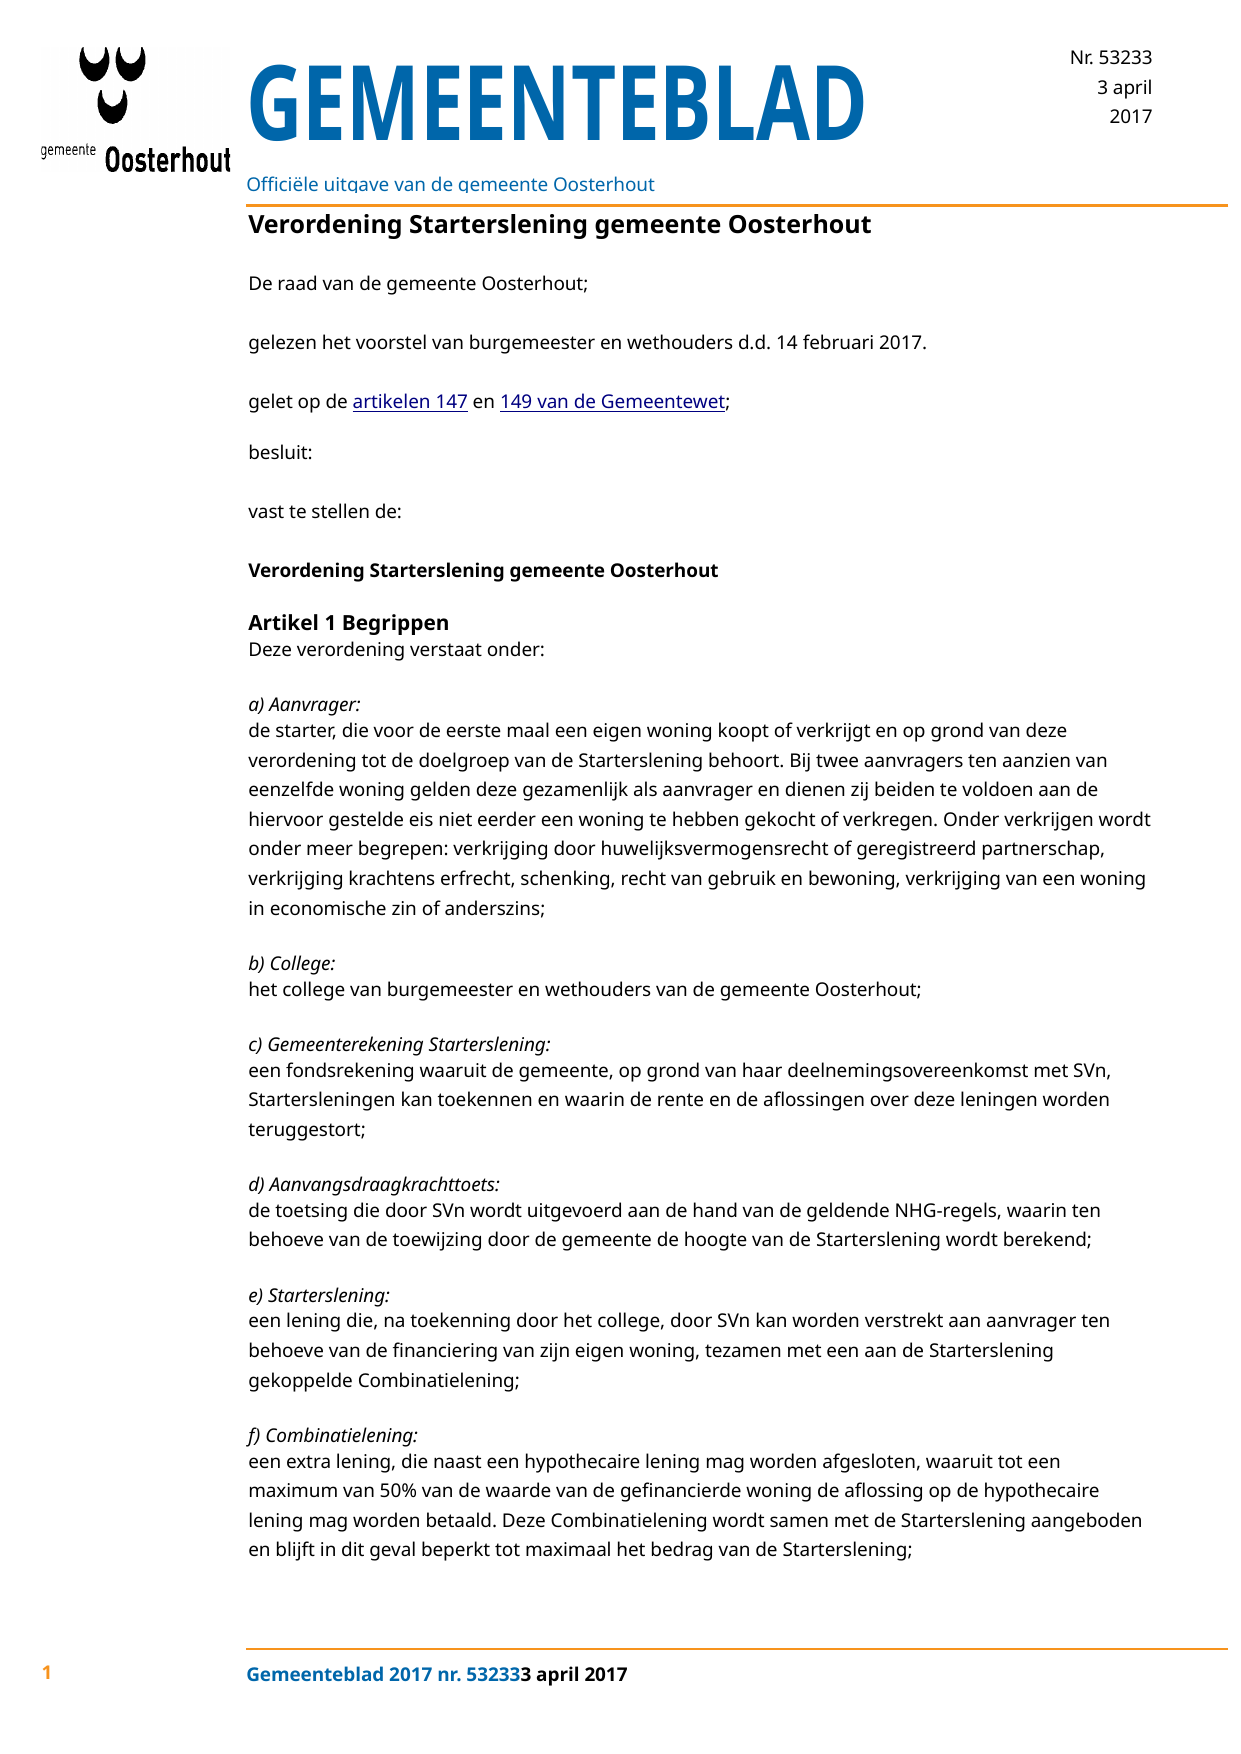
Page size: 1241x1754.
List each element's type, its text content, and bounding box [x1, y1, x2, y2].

text de toetsing die door SVn wordt uitgevoerd aan de hand van de geldende NHG-regels, waarin ten behoeve van de toewijzing door de gemeente de hoogte van de Starterslening wordt berekend; [248, 1197, 1152, 1252]
text a) Aanvrager: [248, 691, 1152, 717]
text De raad van de gemeente Oosterhout; [248, 270, 1152, 296]
text een lening die, na toekenning door het college, door SVn kan worden verstrekt aan aanvrager ten behoeve van de financiering van zijn eigen woning, tezamen met een aan de Starterslening gekoppelde Combinatielening; [248, 1308, 1152, 1392]
text het college van burgemeester en wethouders van de gemeente Oosterhout; [248, 976, 1152, 1001]
text besluit: [248, 439, 1152, 465]
text gelet op de artikelen 147 en 149 van de Gemeentewet; [248, 389, 1152, 414]
text Deze verordening verstaat onder: [248, 636, 1152, 662]
text Artikel 1 Begrippen [248, 608, 1152, 636]
text een extra lening, die naast een hypothecaire lening mag worden afgesloten, waaruit tot een maximum van 50% van de waarde van de gefinancierde woning de aflossing op de hypothecaire lening mag worden betaald. Deze Combinatielening wordt samen met de Starterslening aangeboden en blijft in dit geval beperkt tot maximaal het bedrag van de Starterslening; [248, 1448, 1152, 1562]
text een fondsrekening waaruit de gemeente, op grond van haar deelnemingsovereenkomst met SVn, Startersleningen kan toekennen en waarin de rente en de aflossingen over deze leningen worden teruggestort; [248, 1057, 1152, 1142]
picture [41, 47, 231, 172]
text Verordening Starterslening gemeente Oosterhout [248, 207, 1152, 241]
text e) Starterslening: [248, 1282, 1152, 1308]
text Verordening Starterslening gemeente Oosterhout [248, 557, 1152, 583]
text d) Aanvangsdraagkrachttoets: [248, 1171, 1152, 1197]
text c) Gemeenterekening Starterslening: [248, 1031, 1152, 1057]
text f) Combinatielening: [248, 1422, 1152, 1448]
text vast te stellen de: [248, 498, 1152, 524]
text de starter, die voor de eerste maal een eigen woning koopt of verkrijgt en op grond van deze verordening tot de doelgroep van de Starterslening behoort. Bij twee aanvragers ten aanzien van eenzelfde woning gelden deze gezamenlijk als aanvrager en dienen zij beiden te voldoen aan de hiervoor gestelde eis niet eerder een woning te hebben gekocht of verkregen. Onder verkrijgen wordt onder meer begrepen: verkrijging door huwelijksvermogensrecht of geregistreerd partnerschap, verkrijging krachtens erfrecht, schenking, recht van gebruik en bewoning, verkrijging van een woning in economische zin of anderszins; [248, 717, 1152, 920]
text b) College: [248, 950, 1152, 976]
text gelezen het voorstel van burgemeester en wethouders d.d. 14 februari 2017. [248, 329, 1152, 355]
